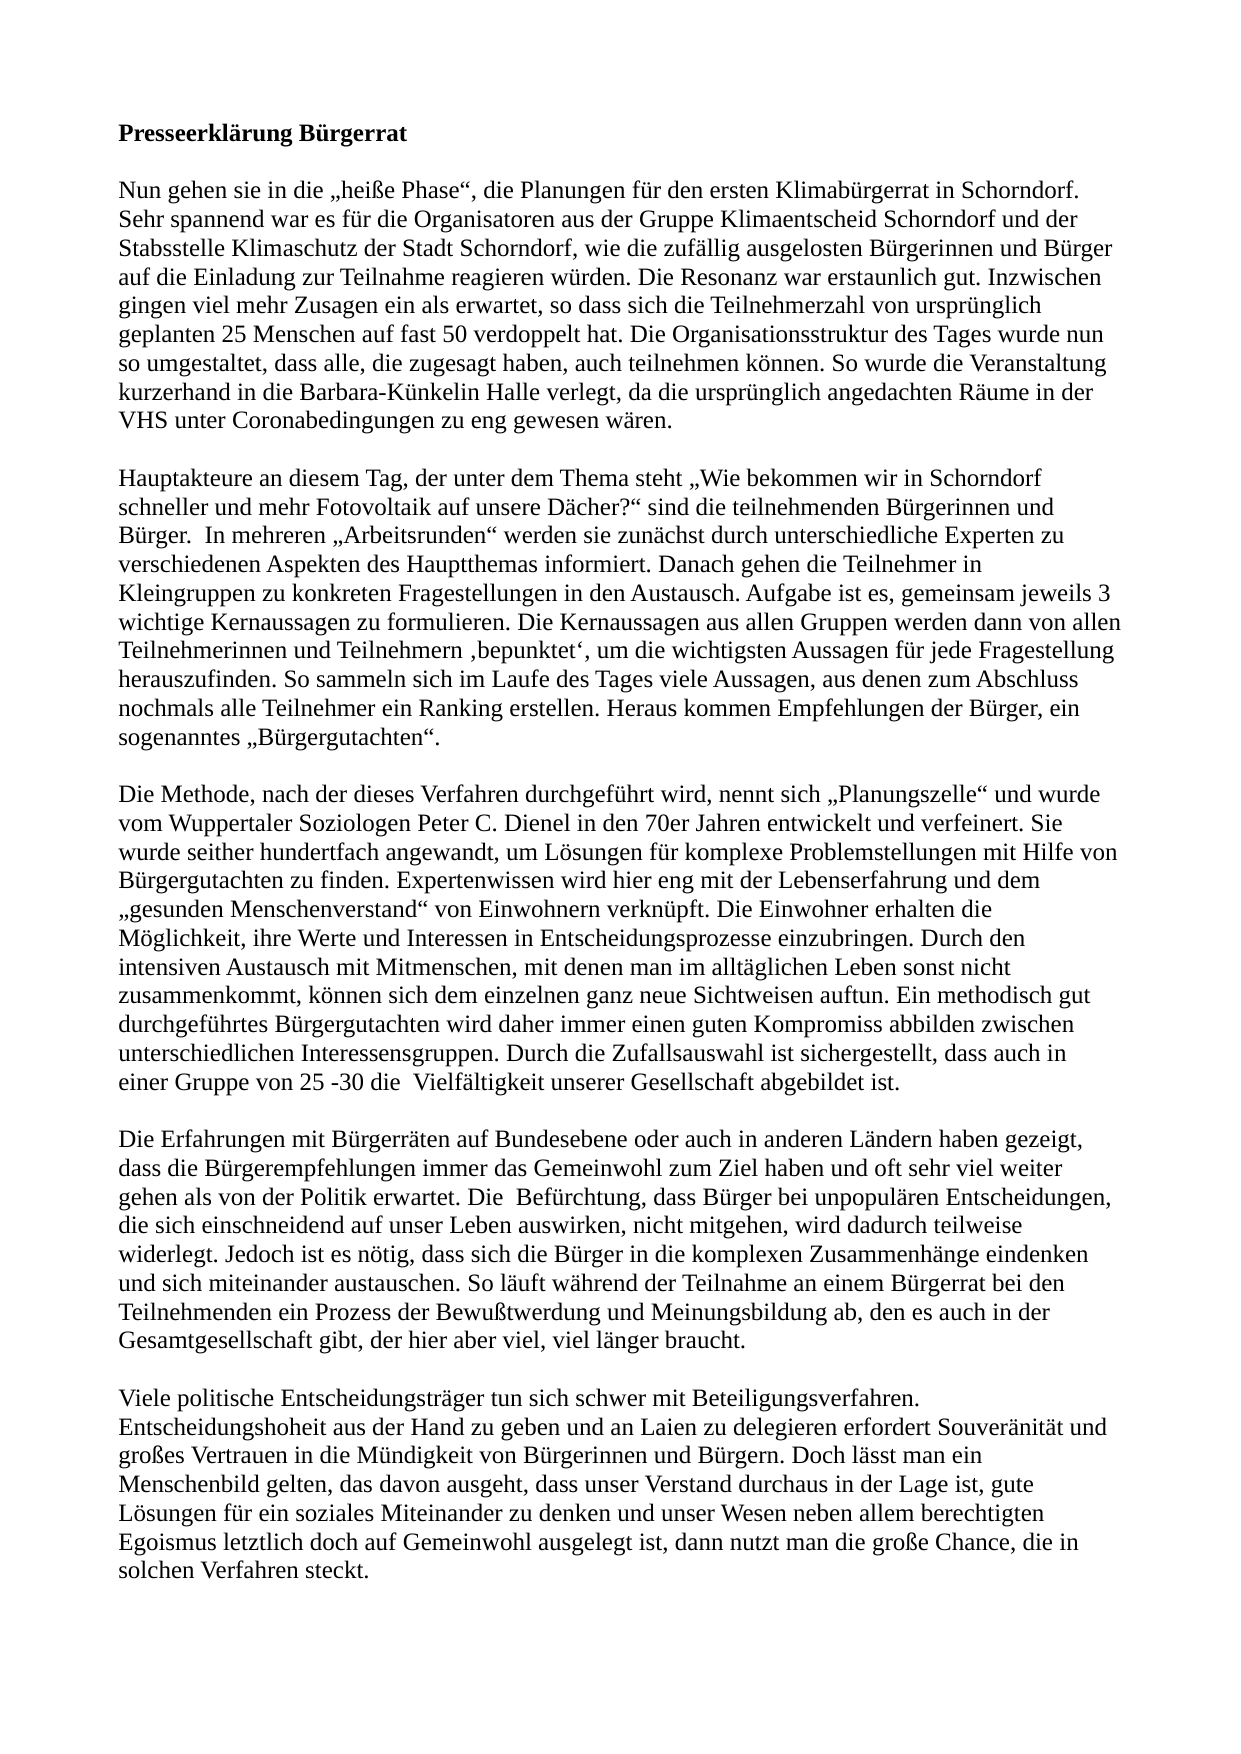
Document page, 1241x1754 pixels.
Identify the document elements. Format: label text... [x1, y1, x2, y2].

text Die Erfahrungen mit Bürgerräten auf Bundesebene oder auch in anderen Ländern haben gezeigt, dass die Bürgerempfehlungen immer das Gemeinwohl zum Ziel haben und oft sehr viel weiter gehen als von der Politik erwartet. Die Befürchtung, dass Bürger bei unpopulären Entscheidungen, die sich einschneidend auf unser Leben auswirken, nicht mitgehen, wird dadurch teilweise widerlegt. Jedoch ist es nötig, dass sich die Bürger in die komplexen Zusammenhänge eindenken und sich miteinander austauschen. So läuft während der Teilnahme an einem Bürgerrat bei den Teilnehmenden ein Prozess der Bewußtwerdung und Meinungsbildung ab, den es auch in der Gesamtgesellschaft gibt, der hier aber viel, viel länger braucht. Viele politische Entscheidungsträger tun sich schwer mit Beteiligungsverfahren. Entscheidungshoheit aus der Hand zu geben und an Laien zu delegieren erfordert Souveränität und großes Vertrauen in die Mündigkeit von Bürgerinnen und Bürgern. Doch lässt man ein Menschenbild gelten, das davon ausgeht, dass unser Verstand durchaus in der Lage ist, gute Lösungen für ein soziales Miteinander zu denken und unser Wesen neben allem berechtigten Egoismus letztlich doch auf Gemeinwohl ausgelegt ist, dann nutzt man die große Chance, die in solchen Verfahren steckt. [118, 1096, 1122, 1613]
text Nun gehen sie in die „heiße Phase“, die Planungen für den ersten Klimabürgerrat in Schorndorf. Sehr spannend war es für die Organisatoren aus der Gruppe Klimaentscheid Schorndorf und der Stabsstelle Klimaschutz der Stadt Schorndorf, wie die zufällig ausgelosten Bürgerinnen und Bürger auf die Einladung zur Teilnahme reagieren würden. Die Resonanz war erstaunlich gut. Inzwischen gingen viel mehr Zusagen ein als erwartet, so dass sich die Teilnehmerzahl von ursprünglich geplanten 25 Menschen auf fast 50 verdoppelt hat. Die Organisationsstruktur des Tages wurde nun so umgestaltet, dass alle, die zugesagt haben, auch teilnehmen können. So wurde die Veranstaltung kurzerhand in die Barbara-Künkelin Halle verlegt, da die ursprünglich angedachten Räume in der VHS unter Coronabedingungen zu eng gewesen wären. Hauptakteure an diesem Tag, der unter dem Thema steht „Wie bekommen wir in Schorndorf schneller und mehr Fotovoltaik auf unsere Dächer?“ sind die teilnehmenden Bürgerinnen und Bürger. In mehreren „Arbeitsrunden“ werden sie zunächst durch unterschiedliche Experten zu verschiedenen Aspekten des Hauptthemas informiert. Danach gehen die Teilnehmer in Kleingruppen zu konkreten Fragestellungen in den Austausch. Aufgabe ist es, gemeinsam jeweils 3 wichtige Kernaussagen zu formulieren. Die Kernaussagen aus allen Gruppen werden dann von allen Teilnehmerinnen und Teilnehmern ‚bepunktet‘, um die wichtigsten Aussagen für jede Fragestellung herauszufinden. So sammeln sich im Laufe des Tages viele Aussagen, aus denen zum Abschluss nochmals alle Teilnehmer ein Ranking erstellen. Heraus kommen Empfehlungen der Bürger, ein sogenanntes „Bürgergutachten“. Die Methode, nach der dieses Verfahren durchgeführt wird, nennt sich „Planungszelle“ und wurde vom Wuppertaler Soziologen Peter C. Dienel in den 70er Jahren entwickelt und verfeinert. Sie wurde seither hundertfach angewandt, um Lösungen für komplexe Problemstellungen mit Hilfe von Bürgergutachten zu finden. Expertenwissen wird hier eng mit der Lebenserfahrung und dem „gesunden Menschenverstand“ von Einwohnern verknüpft. Die Einwohner erhalten die Möglichkeit, ihre Werte und Interessen in Entscheidungsprozesse einzubringen. Durch den intensiven Austausch mit Mitmenschen, mit denen man im alltäglichen Leben sonst nicht zusammenkommt, können sich dem einzelnen ganz neue Sichtweisen auftun. Ein methodisch gut durchgeführtes Bürgergutachten wird daher immer einen guten Kompromiss abbilden zwischen unterschiedlichen Interessensgruppen. Durch die Zufallsauswahl ist sichergestellt, dass auch in einer Gruppe von 25 -30 die Vielfältigkeit unserer Gesellschaft abgebildet ist. [118, 176, 1122, 1096]
text Presseerklärung Bürgerrat [118, 118, 1122, 176]
